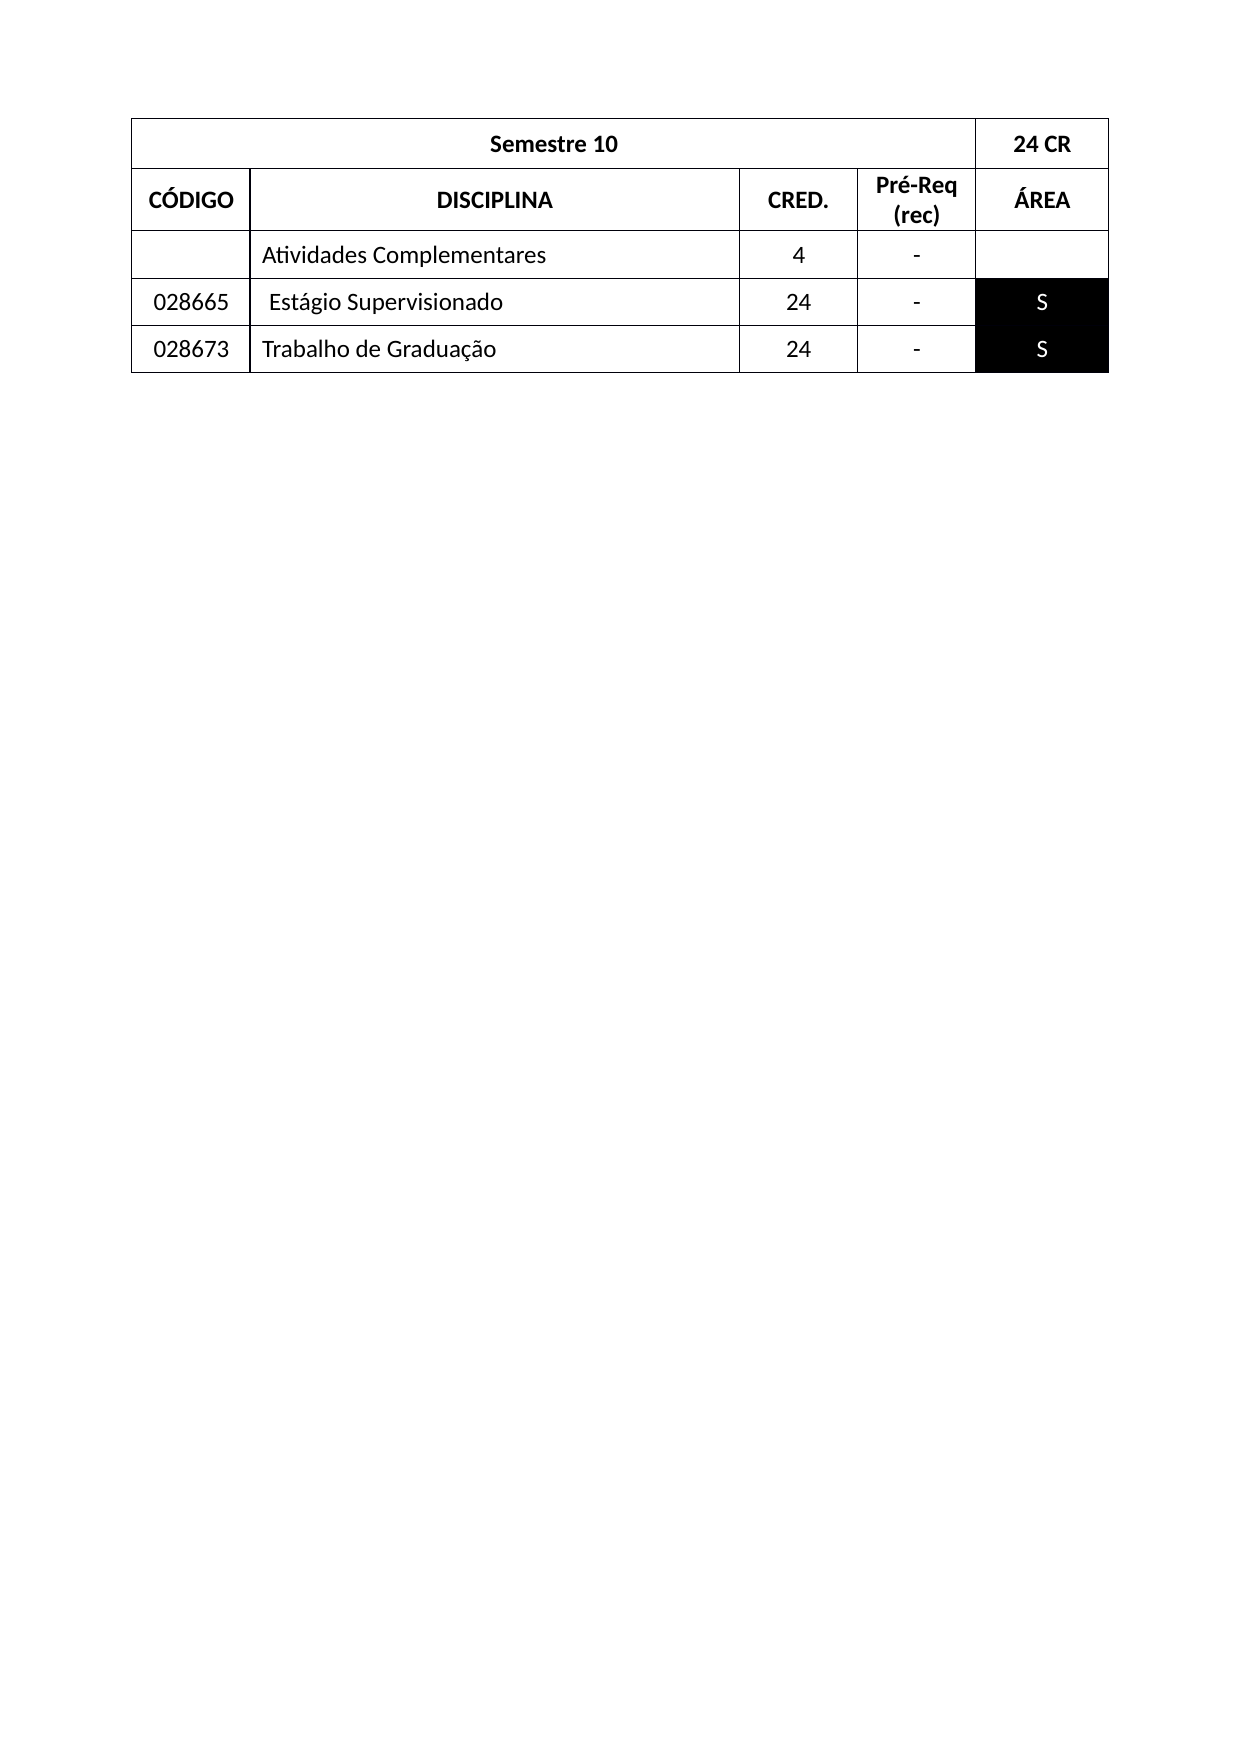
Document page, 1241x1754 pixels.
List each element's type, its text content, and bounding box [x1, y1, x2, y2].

table_cell - [858, 231, 975, 277]
table_cell [976, 231, 1108, 277]
table_cell CÓDIGO [132, 169, 249, 230]
table_cell 24 [740, 326, 857, 372]
table_cell CRED. [740, 169, 857, 230]
table_header 24 CR [976, 119, 1108, 168]
table_cell Pré-Req (rec) [858, 169, 975, 230]
table_cell Estágio Supervisionado [251, 279, 739, 325]
table_cell DISCIPLINA [251, 169, 739, 230]
table_cell 028673 [132, 326, 249, 372]
table_cell Trabalho de Graduação [251, 326, 739, 372]
table_cell ÁREA [976, 169, 1108, 230]
table_cell S [976, 326, 1108, 372]
table_cell 4 [740, 231, 857, 277]
table_cell [132, 231, 249, 277]
table_header Semestre 10 [132, 119, 975, 168]
table_cell 028665 [132, 279, 249, 325]
table_cell S [976, 279, 1108, 325]
table_cell 24 [740, 279, 857, 325]
table_cell Atividades Complementares [251, 231, 739, 277]
table_cell - [858, 326, 975, 372]
table_cell - [858, 279, 975, 325]
